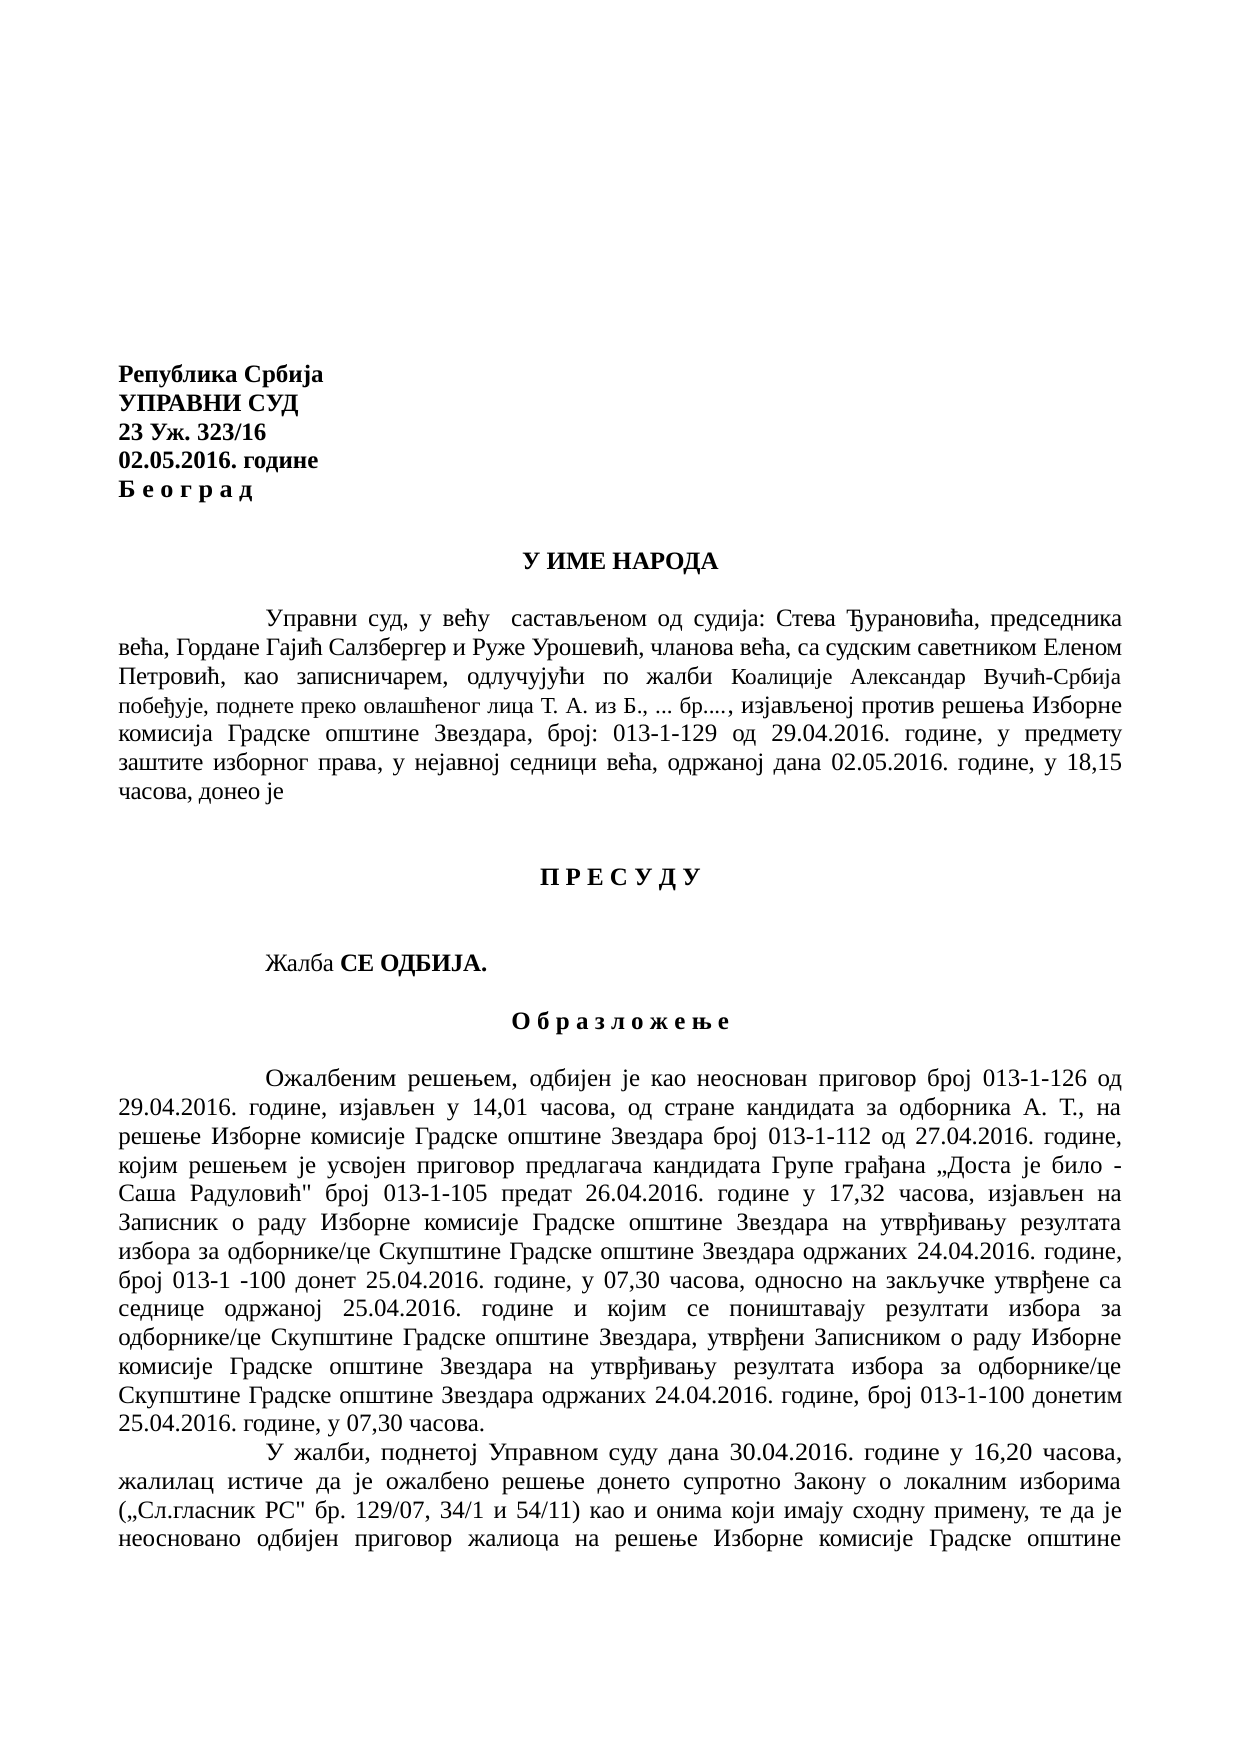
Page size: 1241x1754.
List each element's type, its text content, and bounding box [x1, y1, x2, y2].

text П Р Е С У Д У [118, 862, 1122, 891]
text Ожалбеним решењем, одбијен је као неоснован приговор број 013-1-126 од 29.04.2016. године, изјављен у 14,01 часова, од стране кандидата за одборника А. Т., на решење Изборне комисије Градске општине Звездара број 013-1-112 од 27.04.2016. године, којим решењем je усвојен приговор предлагача кандидата Групе грађана „Доста je било - Саша Радуловић" број 013-1-105 предат 26.04.2016. године у 17,32 часова, изјављен на Записник о раду Изборне комисије Градске општине Звездара на утврђивању резултата избора за одборнике/це Скупштине Градске општине Звездара одржаних 24.04.2016. године, број 013-1 -100 донет 25.04.2016. године, у 07,30 часова, односно на закључке утврђене са седнице одржаној 25.04.2016. године и којим се поништавају резултати избора за одборнике/це Скупштине Градске општине Звездара, утврђени Записником о раду Изборне комисије Градске општине Звездара на утврђивању резултата избора за одборнике/це Скупштине Градске општине Звездара одржаних 24.04.2016. године, број 013-1-100 донетим 25.04.2016. године, у 07,30 часова. [118, 1063, 1122, 1437]
text Република Србија [118, 148, 1122, 388]
text У жалби, поднетој Управном суду дана 30.04.2016. године у 16,20 часова, жалилац истиче да је ожалбено решење донето супротно Закону о локалним изборима („Сл.гласник PC" бр. 129/07, 34/1 и 54/11) као и онима који имају сходну примену, те да је неосновано одбијен приговор жалиоца на решење Изборне комисије Градске општине [118, 1437, 1122, 1552]
text Б е о г р а д [118, 474, 1122, 503]
text О б р а з л о ж е њ е [118, 1006, 1122, 1035]
text УПРАВНИ СУД [118, 388, 1122, 417]
text 23 Уж. 323/16 [118, 417, 1122, 445]
text Жалба СЕ ОДБИЈА. [118, 948, 1122, 977]
text 02.05.2016. године [118, 445, 1122, 474]
text Управни суд, у већу састављеном од судија: Стева Ђурановића, председника већа, Гордане Гајић Салзбергер и Руже Урошевић, чланова већа, са судским саветником Еленом Петровић, као записничарем, одлучујући по жалби Коалиције Александар Вучић-Србија побеђује, поднете преко овлашћеног лица Т. А. из Б., ... бр...., изјављеној против решења Изборнe комисија Градске општине Звездара, број: 013-1-129 од 29.04.2016. године, у предмету заштите изборног права, у нејавној седници већа, одржаној дана 02.05.2016. године, у 18,15 часова, донео је [118, 603, 1122, 805]
text У ИМЕ НАРОДА [118, 546, 1122, 575]
